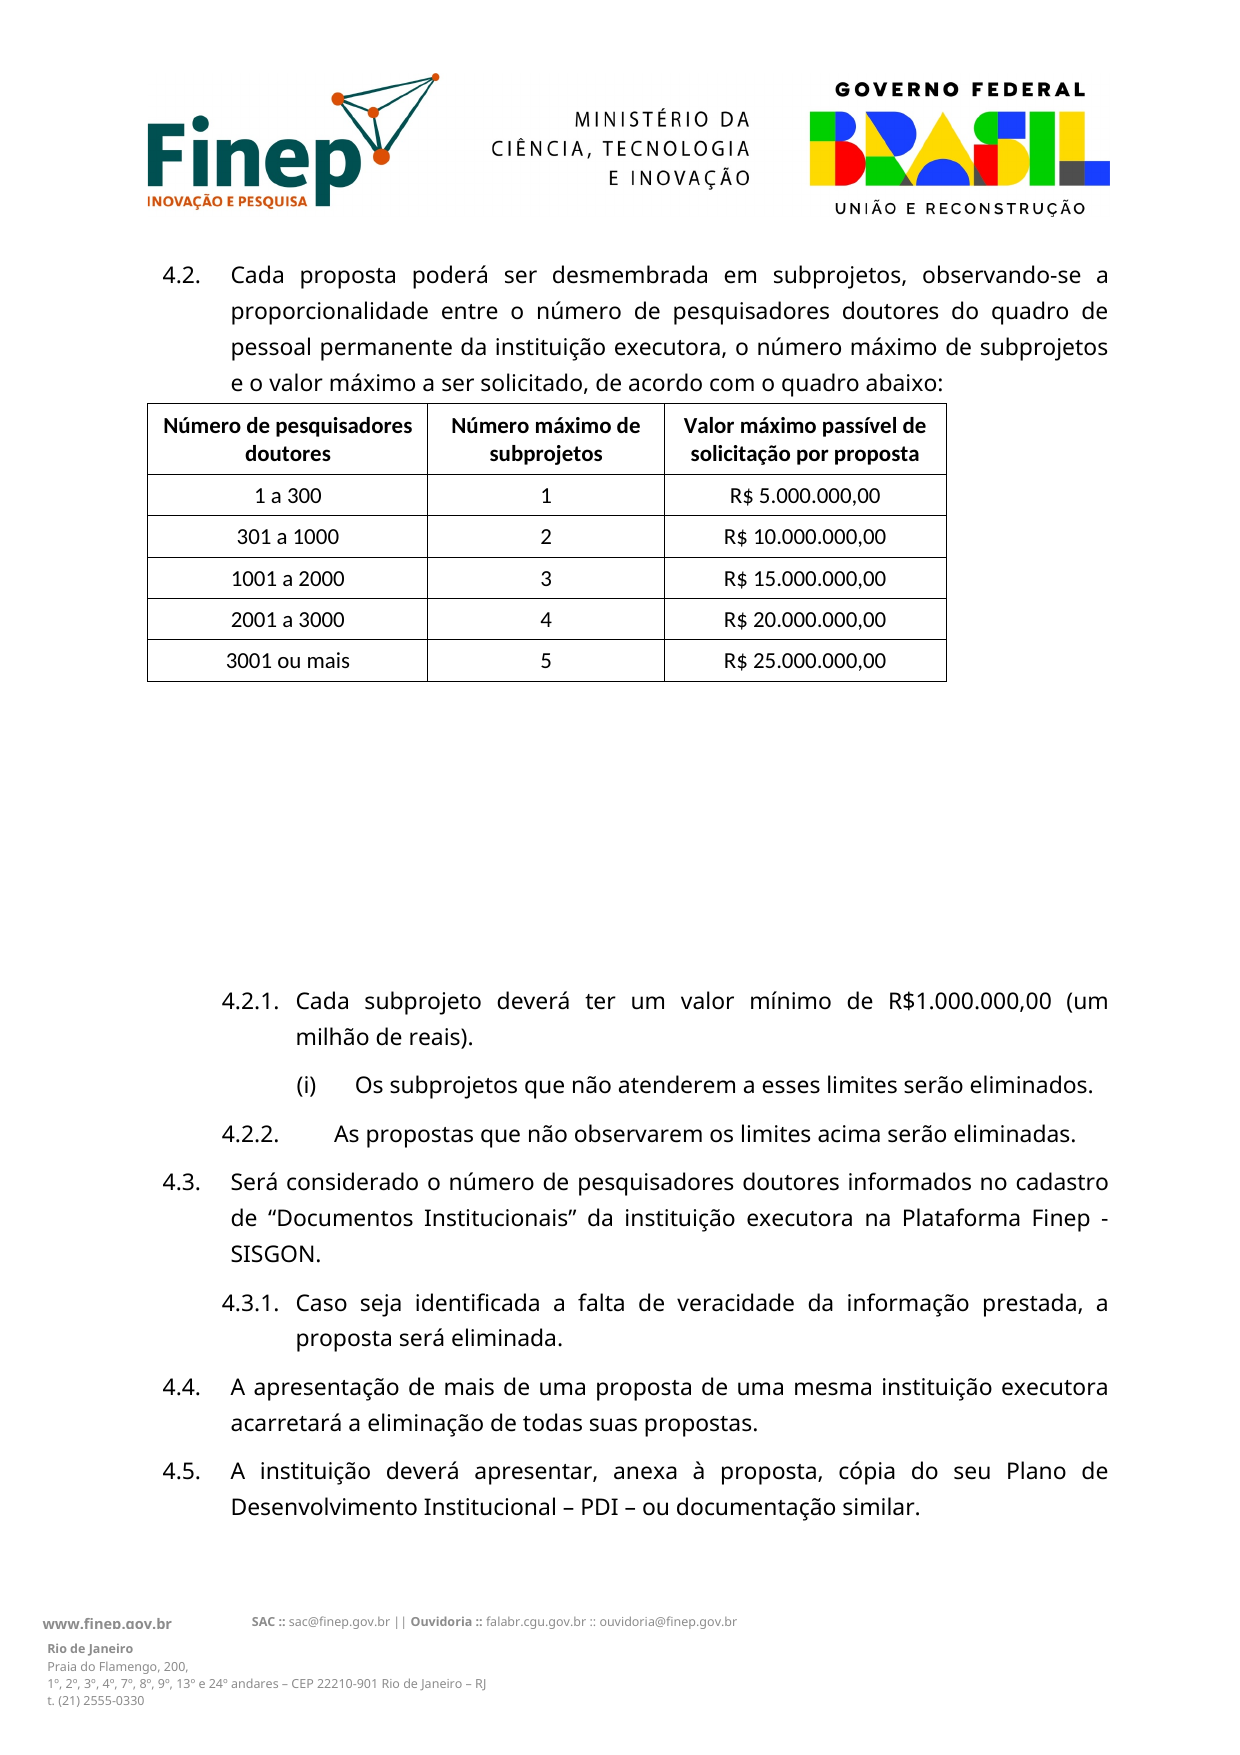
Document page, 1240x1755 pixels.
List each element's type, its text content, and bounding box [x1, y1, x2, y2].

list As propostas que não observarem os limites acima serão eliminadas. [222, 1118, 1110, 1149]
table_header Valor máximo passível de solicitação por proposta [665, 404, 946, 474]
list Será considerado o número de pesquisadores doutores informados no cadastro de “Documentos Institucionais” da instituição executora na Plataforma Finep - SISGON. [162, 1166, 1110, 1269]
table_cell 1001 a 2000 [148, 558, 427, 598]
list A instituição deverá apresentar, anexa à proposta, cópia do seu Plano de Desenvolvimento Institucional – PDI – ou documentação similar. [162, 1455, 1110, 1522]
table_header Número de pesquisadores doutores [148, 404, 427, 474]
list Caso seja identificada a falta de veracidade da informação prestada, a proposta será eliminada. [222, 1286, 1110, 1354]
table_cell R$ 5.000.000,00 [665, 475, 946, 515]
table_header Número máximo de subprojetos [428, 404, 664, 474]
table_cell R$ 10.000.000,00 [665, 516, 946, 557]
table_cell 301 a 1000 [148, 516, 427, 557]
table_cell 2 [428, 516, 664, 557]
table_cell 2001 a 3000 [148, 599, 427, 639]
table_cell R$ 20.000.000,00 [665, 599, 946, 639]
list A apresentação de mais de uma proposta de uma mesma instituição executora acarretará a eliminação de todas suas propostas. [162, 1371, 1110, 1438]
table_cell 4 [428, 599, 664, 639]
table_cell 1 [428, 475, 664, 515]
list Os subprojetos que não atenderem a esses limites serão eliminados. [296, 1069, 1110, 1101]
table_cell 3 [428, 558, 664, 598]
table_cell 1 a 300 [148, 475, 427, 515]
table_cell 5 [428, 640, 664, 681]
list Cada subprojeto deverá ter um valor mínimo de R$1.000.000,00 (um milhão de reais). [222, 985, 1110, 1052]
table_cell R$ 15.000.000,00 [665, 558, 946, 598]
table_cell 3001 ou mais [148, 640, 427, 681]
table_cell R$ 25.000.000,00 [665, 640, 946, 681]
list Cada proposta poderá ser desmembrada em subprojetos, observando-se a proporcionalidade entre o número de pesquisadores doutores do quadro de pessoal permanente da instituição executora, o número máximo de subprojetos e o valor máximo a ser solicitado, de acordo com o quadro abaixo: [162, 259, 1110, 398]
